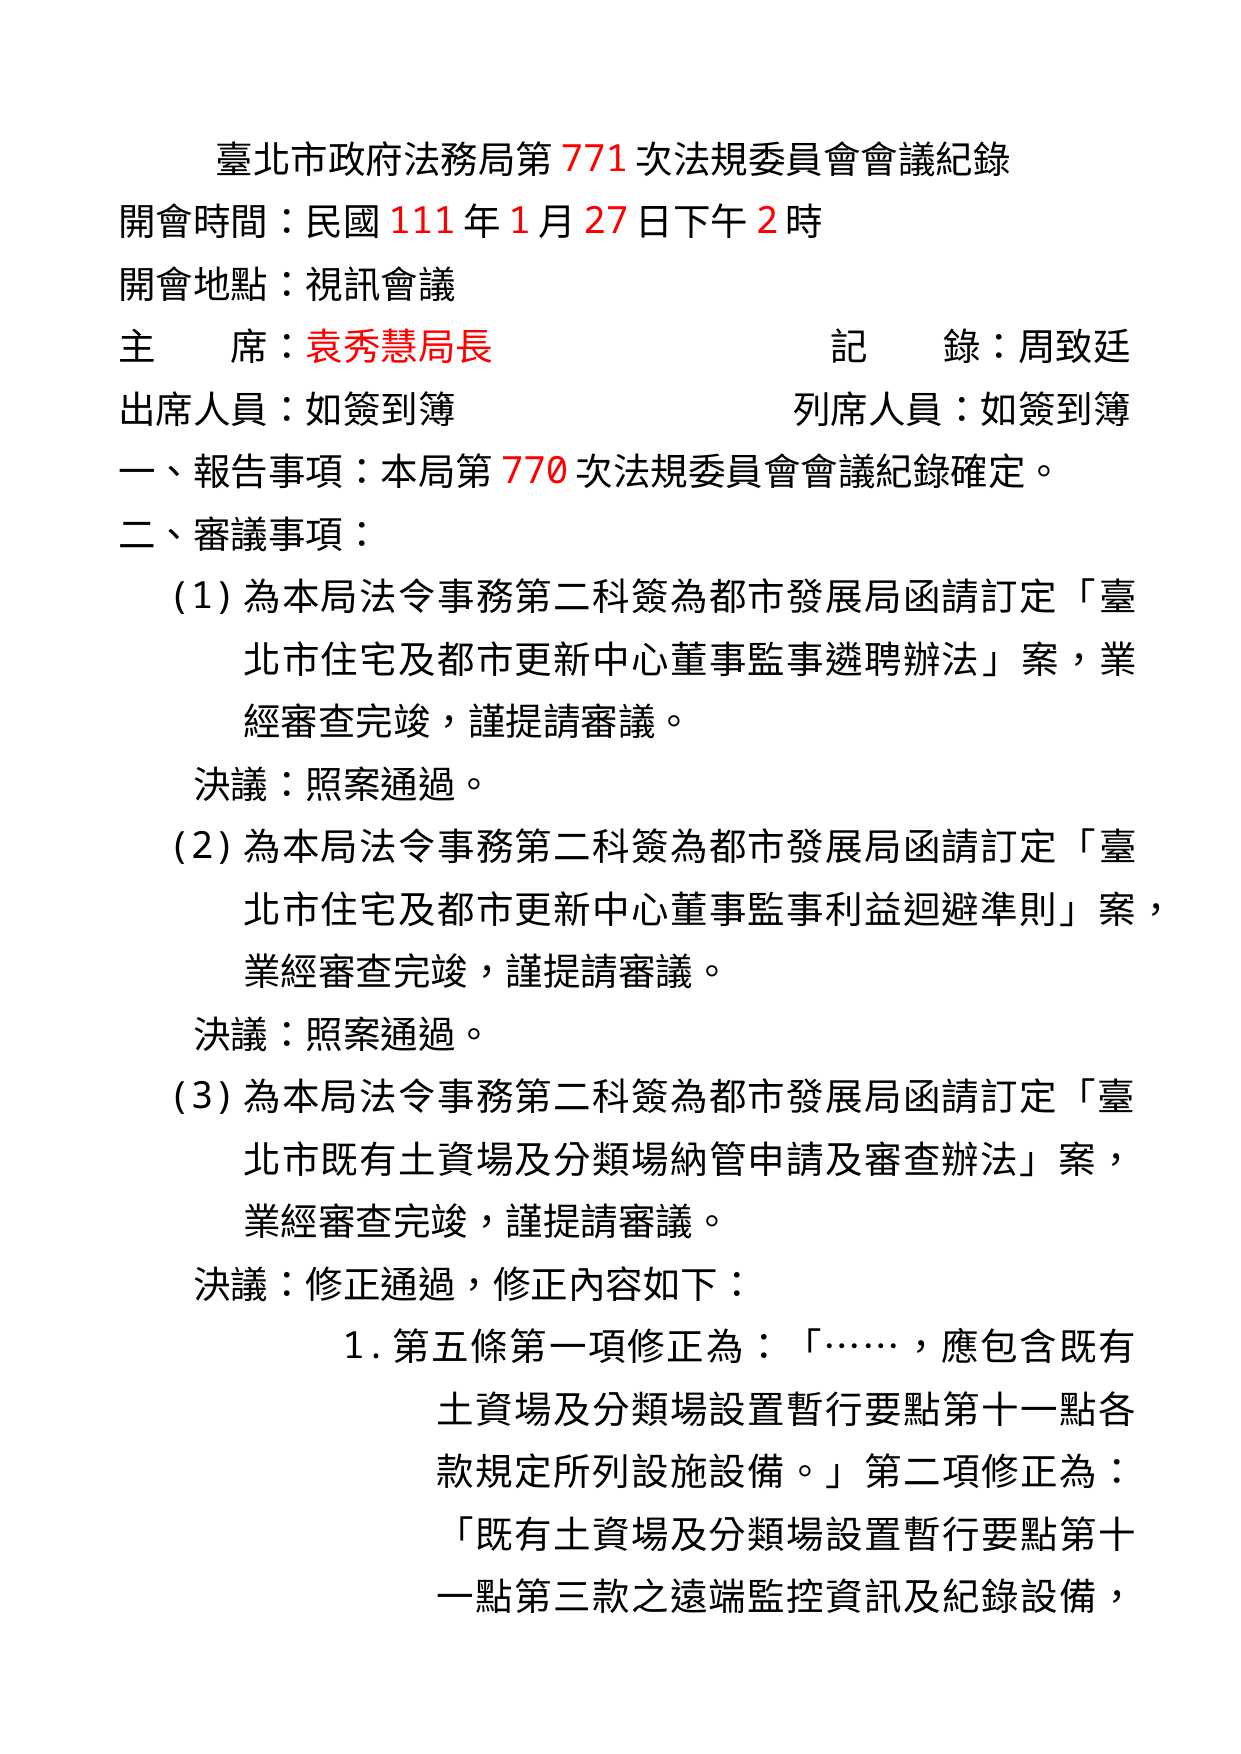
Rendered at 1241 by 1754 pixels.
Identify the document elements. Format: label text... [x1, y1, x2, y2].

text 決議：修正通過，修正內容如下： [193, 1240, 1137, 1302]
text 一、報告事項：本局第770次法規委員會會議紀錄確定。 [118, 427, 1137, 490]
list 為本局法令事務第二科簽為都市發展局函請訂定「臺北市住宅及都市更新中心董事監事利益迴避準則」案，業經審查完竣，謹提請審議。 [168, 802, 1137, 990]
list 第五條第一項修正為：「……，應包含既有土資場及分類場設置暫行要點第十一點各款規定所列設施設備。」第二項修正為：「既有土資場及分類場設置暫行要點第十一點第三款之遠端監控資訊及紀錄設備， [342, 1302, 1137, 1615]
list 為本局法令事務第二科簽為都市發展局函請訂定「臺北市既有土資場及分類場納管申請及審查辦法」案，業經審查完竣，謹提請審議。 [168, 1052, 1137, 1240]
list 為本局法令事務第二科簽為都市發展局函請訂定「臺北市住宅及都市更新中心董事監事遴聘辦法」案，業經審查完竣，謹提請審議。 [168, 552, 1137, 740]
text 決議：照案通過。 [193, 740, 1137, 802]
text 開會時間：民國111年1月27日下午2時 [118, 177, 1137, 240]
text 出席人員：如簽到簿 列席人員：如簽到簿 [103, 365, 1137, 427]
text 二、審議事項： [118, 490, 1137, 552]
text 主 席：袁秀慧局長 記 錄：周致廷 [118, 302, 1137, 365]
text 開會地點：視訊會議 [118, 240, 1137, 302]
text 決議：照案通過。 [193, 990, 1137, 1052]
text 臺北市政府法務局第771次法規委員會會議紀錄 [89, 115, 1137, 177]
